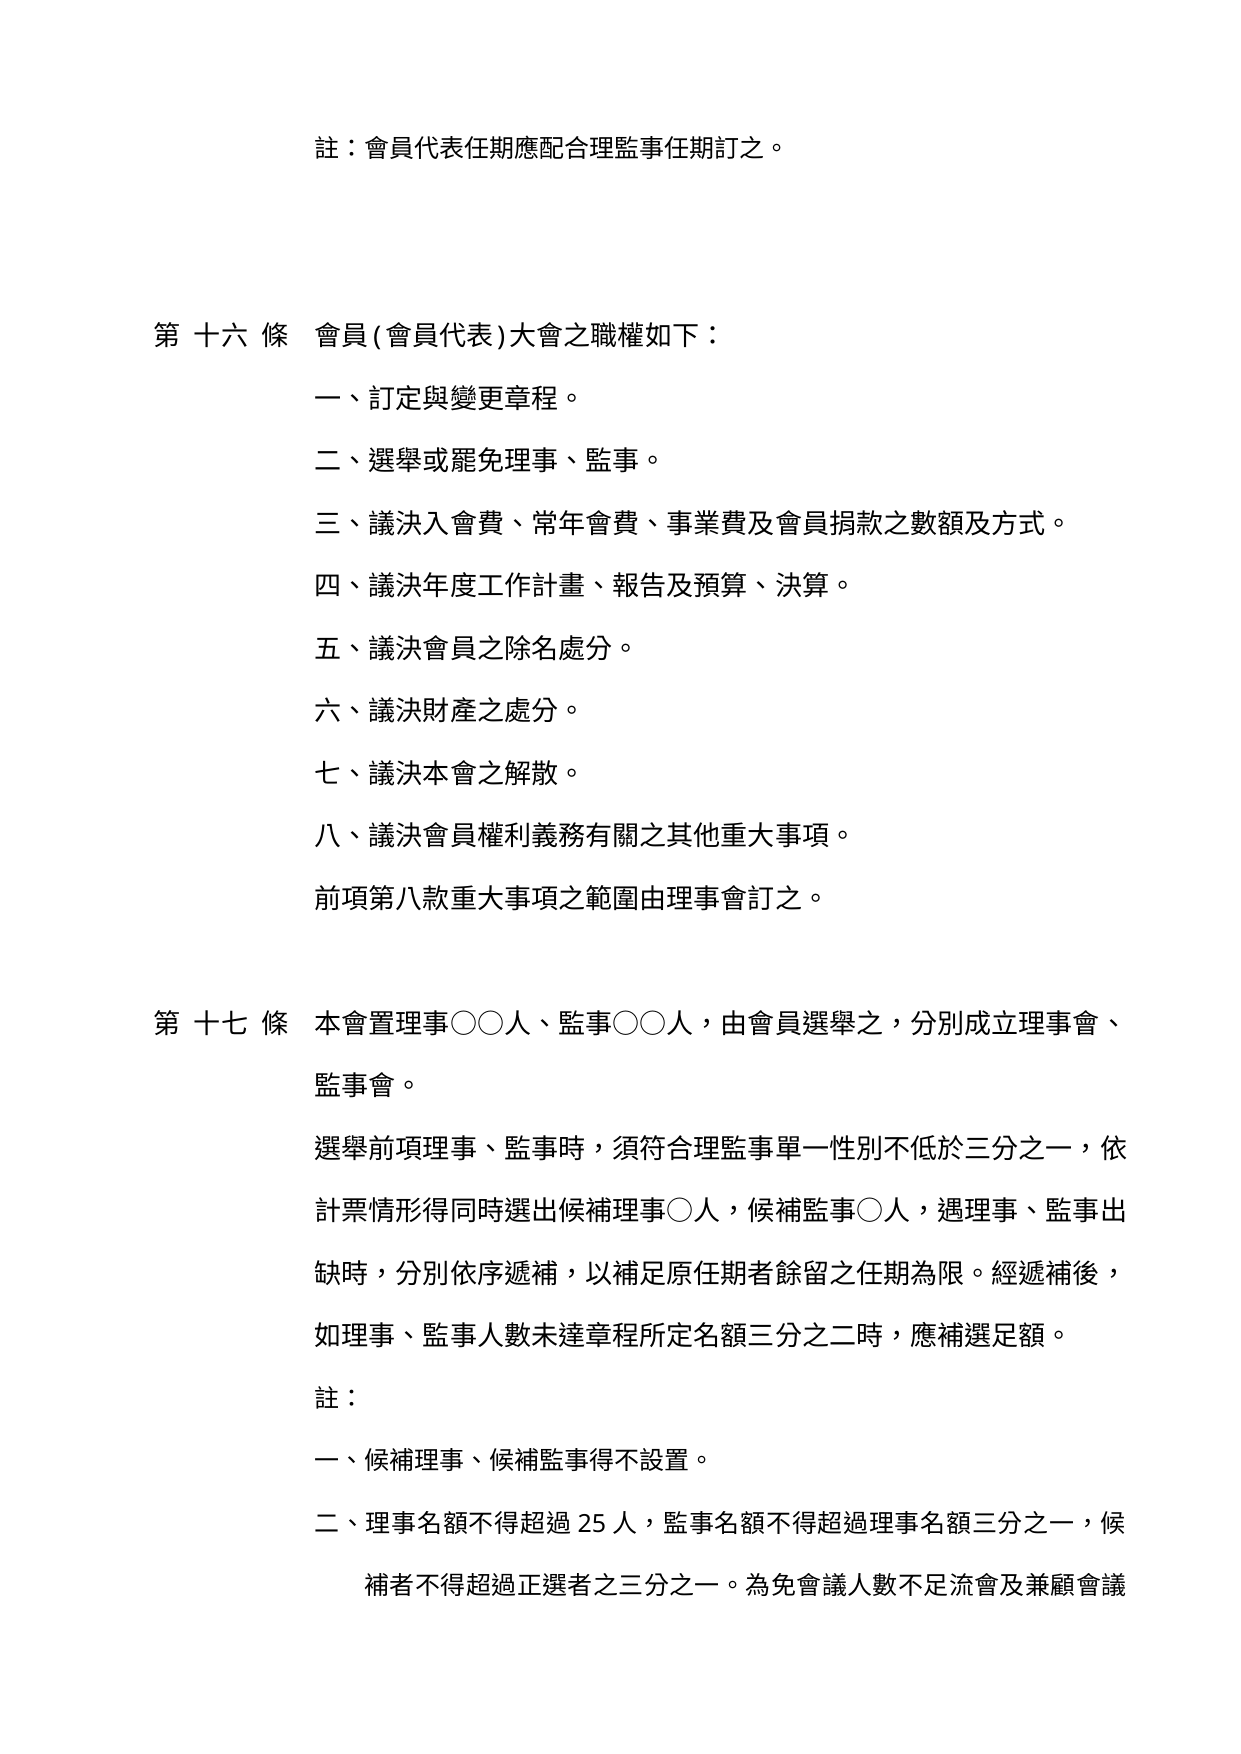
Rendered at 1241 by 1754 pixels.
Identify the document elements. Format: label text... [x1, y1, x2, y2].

table_cell 會員(會員代表)大會之職權如下： 一、訂定與變更章程。 二、選舉或罷免理事、監事。 三、議決入會費、常年會費、事業費及會員捐款之數額及方式。 四、議決年度工作計畫、報告及預算、決算。 五、議決會員之除名處分。 六、議決財產之處分。 七、議決本會之解散。 八、議決會員權利義務有關之其他重大事項。 前項第八款重大事項之範圍由理事會訂之。 [303, 292, 1139, 980]
table_cell 註：會員代表任期應配合理監事任期訂之。 [303, 105, 1139, 292]
table_cell [142, 105, 303, 292]
table_cell 第 十七 條 [142, 980, 303, 1605]
table_cell 第 十六 條 [142, 292, 303, 980]
table_cell 本會置理事○○人、監事○○人，由會員選舉之，分別成立理事會、監事會。 選舉前項理事、監事時，須符合理監事單一性別不低於三分之一，依計票情形得同時選出候補理事○人，候補監事○人，遇理事、監事出缺時，分別依序遞補，以補足原任期者餘留之任期為限。經遞補後，如理事、監事人數未達章程所定名額三分之二時，應補選足額。 註： 一、候補理事、候補監事得不設置。 二、理事名額不得超過25人，監事名額不得超過理事名額三分之一，候補者不得超過正選者之三分之一。為免會議人數不足流會及兼顧會議 [303, 980, 1139, 1605]
